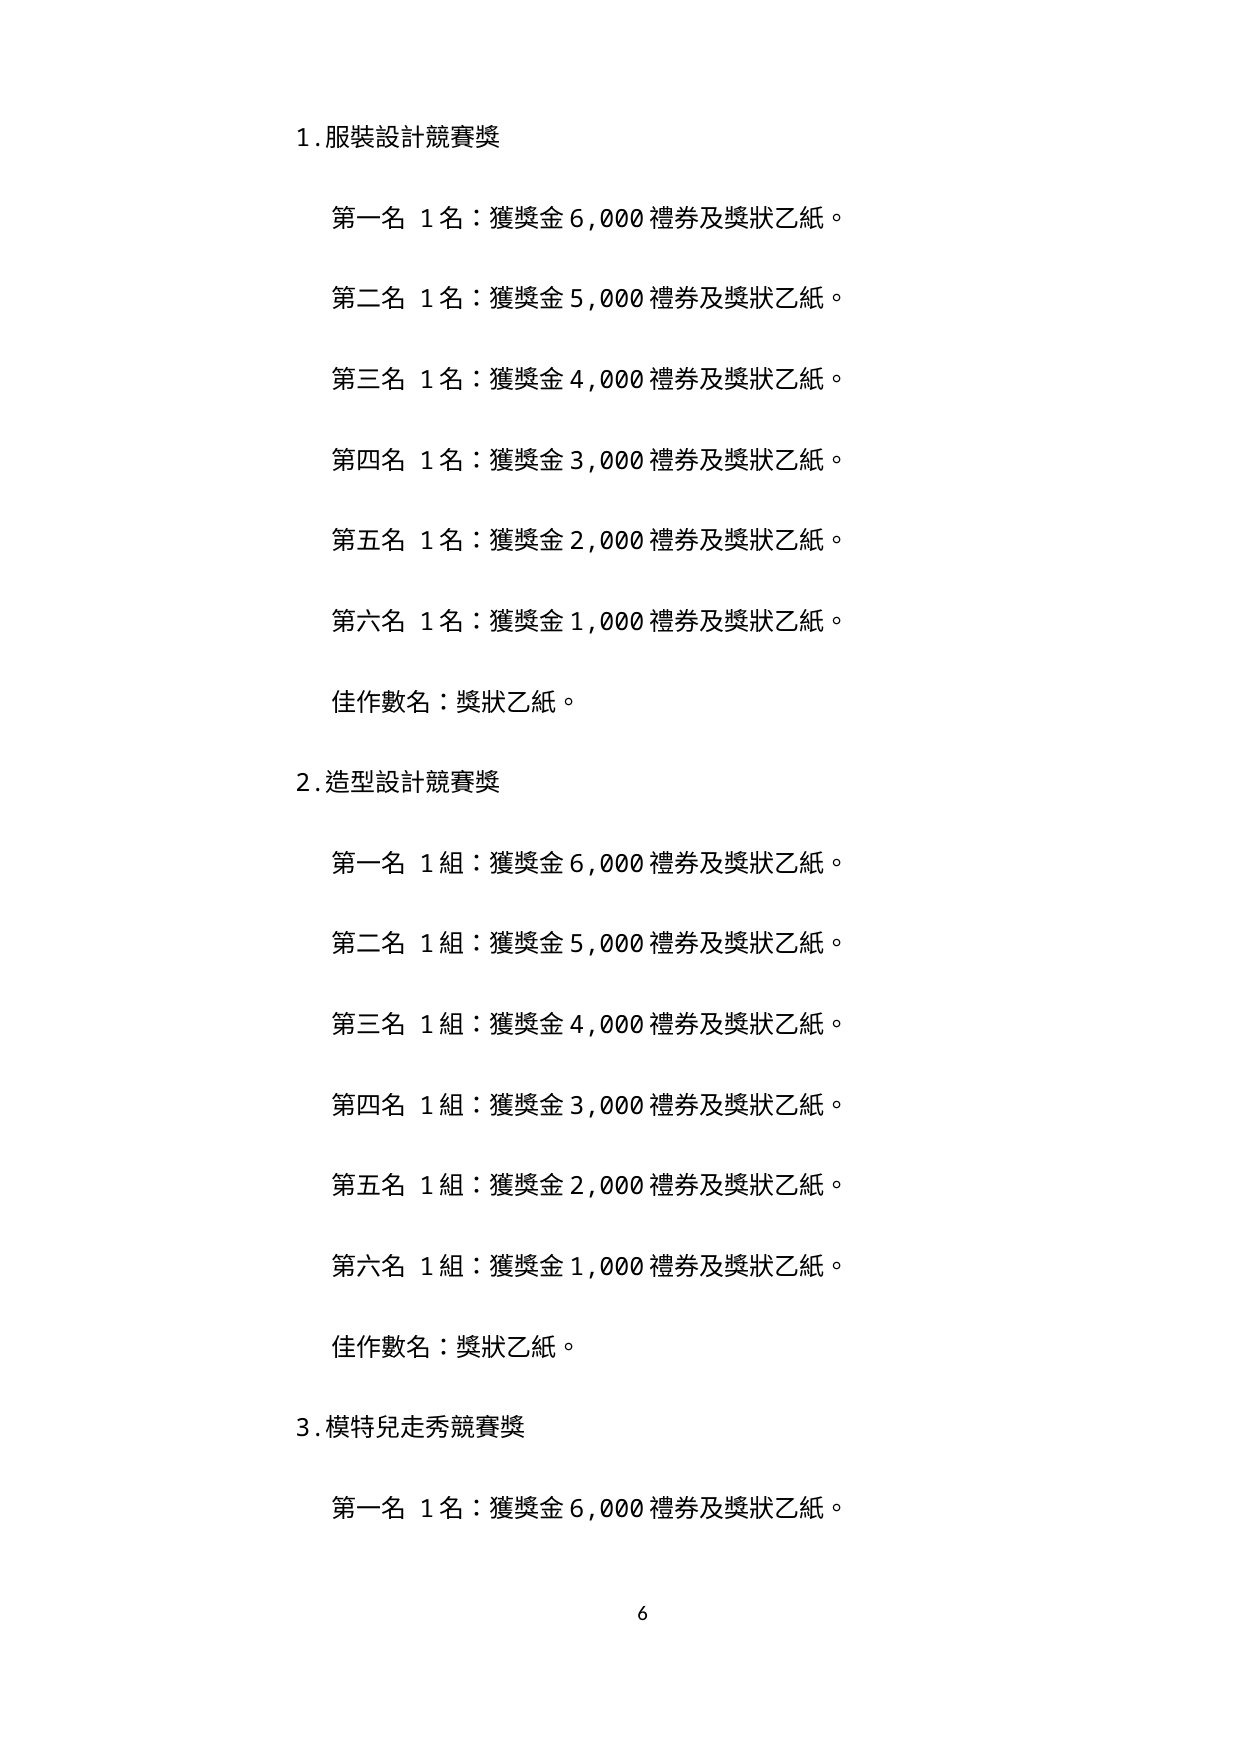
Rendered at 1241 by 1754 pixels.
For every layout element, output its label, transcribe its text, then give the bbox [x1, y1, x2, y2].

text 第四名 1組：獲獎金3,000禮券及獎狀乙紙。 [332, 1062, 1137, 1124]
text 第二名 1組：獲獎金5,000禮券及獎狀乙紙。 [332, 900, 1137, 963]
text 佳作數名：獎狀乙紙。 [332, 658, 1137, 721]
text 第一名 1組：獲獎金6,000禮券及獎狀乙紙。 [332, 820, 1137, 882]
text 1.服裝設計競賽獎 [295, 94, 1137, 157]
text 第三名 1名：獲獎金4,000禮券及獎狀乙紙。 [332, 336, 1137, 398]
text 第一名 1名：獲獎金6,000禮券及獎狀乙紙。 [332, 175, 1137, 237]
text 第六名 1組：獲獎金1,000禮券及獎狀乙紙。 [332, 1223, 1137, 1285]
text 第六名 1名：獲獎金1,000禮券及獎狀乙紙。 [332, 578, 1137, 640]
text 第四名 1名：獲獎金3,000禮券及獎狀乙紙。 [332, 417, 1137, 479]
text 第三名 1組：獲獎金4,000禮券及獎狀乙紙。 [332, 981, 1137, 1043]
text 2.造型設計競賽獎 [295, 739, 1137, 802]
text 第二名 1名：獲獎金5,000禮券及獎狀乙紙。 [332, 255, 1137, 318]
text 第五名 1名：獲獎金2,000禮券及獎狀乙紙。 [332, 497, 1137, 560]
text 第五名 1組：獲獎金2,000禮券及獎狀乙紙。 [332, 1142, 1137, 1205]
text 第一名 1名：獲獎金6,000禮券及獎狀乙紙。 [332, 1465, 1137, 1527]
text 佳作數名：獎狀乙紙。 [332, 1303, 1137, 1366]
text 3.模特兒走秀競賽獎 [295, 1384, 1137, 1447]
